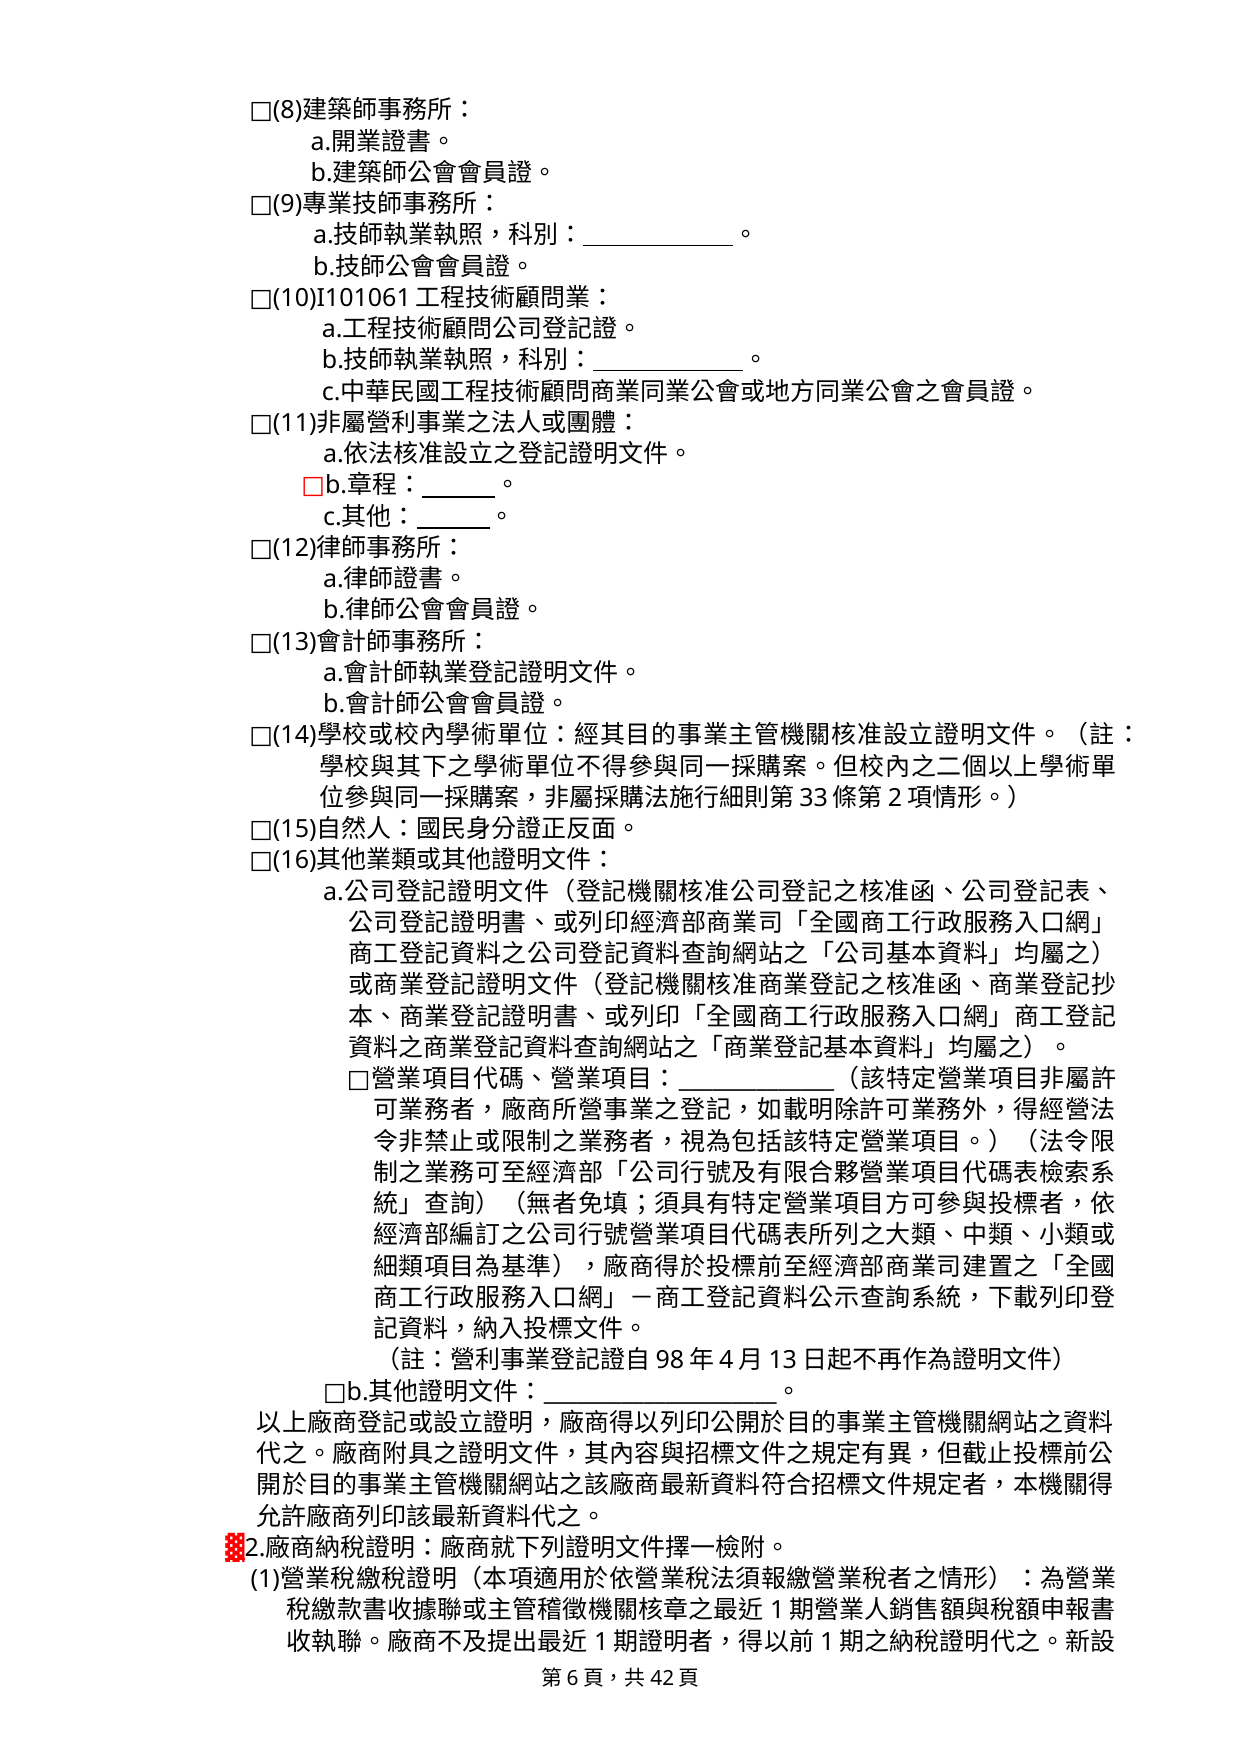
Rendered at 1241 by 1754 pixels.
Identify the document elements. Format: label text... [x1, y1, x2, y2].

text ▓2.廠商納稅證明：廠商就下列證明文件擇一檢附。 [225, 1531, 1124, 1563]
text b.律師公會會員證。 [323, 594, 1116, 625]
text (1)營業稅繳稅證明（本項適用於依營業稅法須報繳營業稅者之情形）：為營業稅繳款書收據聯或主管稽徵機關核章之最近1期營業人銷售額與稅額申報書收執聯。廠商不及提出最近1期證明者，得以前1期之納稅證明代之。新設 [250, 1563, 1116, 1656]
text □(15)自然人：國民身分證正反面。 [249, 813, 1116, 844]
text a.律師證書。 [323, 563, 1116, 594]
text □(12)律師事務所： [249, 531, 1116, 563]
text □(16)其他業類或其他證明文件： [249, 844, 1116, 875]
text a.會計師執業登記證明文件。 [323, 656, 1116, 688]
text a.工程技術顧問公司登記證。 [322, 313, 1116, 344]
text c.中華民國工程技術顧問商業同業公會或地方同業公會之會員證。 [322, 375, 1116, 406]
text a.公司登記證明文件（登記機關核准公司登記之核准函、公司登記表、公司登記證明書、或列印經濟部商業司「全國商工行政服務入口網」商工登記資料之公司登記資料查詢網站之「公司基本資料」均屬之）或商業登記證明文件（登記機關核准商業登記之核准函、商業登記抄本、商業登記證明書、或列印「全國商工行政服務入口網」商工登記資料之商業登記資料查詢網站之「商業登記基本資料」均屬之）。 [323, 875, 1116, 1063]
text b.技師公會會員證。 [313, 250, 1116, 281]
text □(13)會計師事務所： [249, 625, 1116, 656]
text □b.章程： 。 [301, 469, 1116, 500]
text □營業項目代碼、營業項目：______________（該特定營業項目非屬許可業務者，廠商所營事業之登記，如載明除許可業務外，得經營法令非禁止或限制之業務者，視為包括該特定營業項目。）（法令限制之業務可至經濟部「公司行號及有限合夥營業項目代碼表檢索系統」查詢）（無者免填；須具有特定營業項目方可參與投標者，依經濟部編訂之公司行號營業項目代碼表所列之大類、中類、小類或細類項目為基準），廠商得於投標前至經濟部商業司建置之「全國商工行政服務入口網」－商工登記資料公示查詢系統，下載列印登記資料，納入投標文件。 [347, 1063, 1116, 1344]
text a.開業證書。 [124, 125, 1116, 156]
text b.會計師公會會員證。 [323, 688, 1116, 719]
text b.技師執業執照，科別：＿＿＿＿＿＿。 [322, 344, 1116, 375]
text b.建築師公會會員證。 [124, 156, 1116, 188]
text □(10)I101061工程技術顧問業： [249, 281, 1116, 313]
text c.其他： 。 [323, 500, 1116, 531]
text □(8)建築師事務所： [249, 94, 1116, 125]
text （註：營利事業登記證自98年4月13日起不再作為證明文件） [373, 1344, 1116, 1375]
text □b.其他證明文件：_____________________。 [323, 1375, 1116, 1406]
text 以上廠商登記或設立證明，廠商得以列印公開於目的事業主管機關網站之資料代之。廠商附具之證明文件，其內容與招標文件之規定有異，但截止投標前公開於目的事業主管機關網站之該廠商最新資料符合招標文件規定者，本機關得允許廠商列印該最新資料代之。 [257, 1406, 1116, 1531]
text □(11)非屬營利事業之法人或團體： [249, 406, 1116, 438]
text a.依法核准設立之登記證明文件。 [323, 438, 1116, 469]
text □(9)專業技師事務所： [249, 188, 1116, 219]
text □(14)學校或校內學術單位：經其目的事業主管機關核准設立證明文件。（註：學校與其下之學術單位不得參與同一採購案。但校內之二個以上學術單位參與同一採購案，非屬採購法施行細則第33條第2項情形。） [249, 719, 1116, 813]
text a.技師執業執照，科別：＿＿＿＿＿＿。 [313, 219, 1116, 250]
